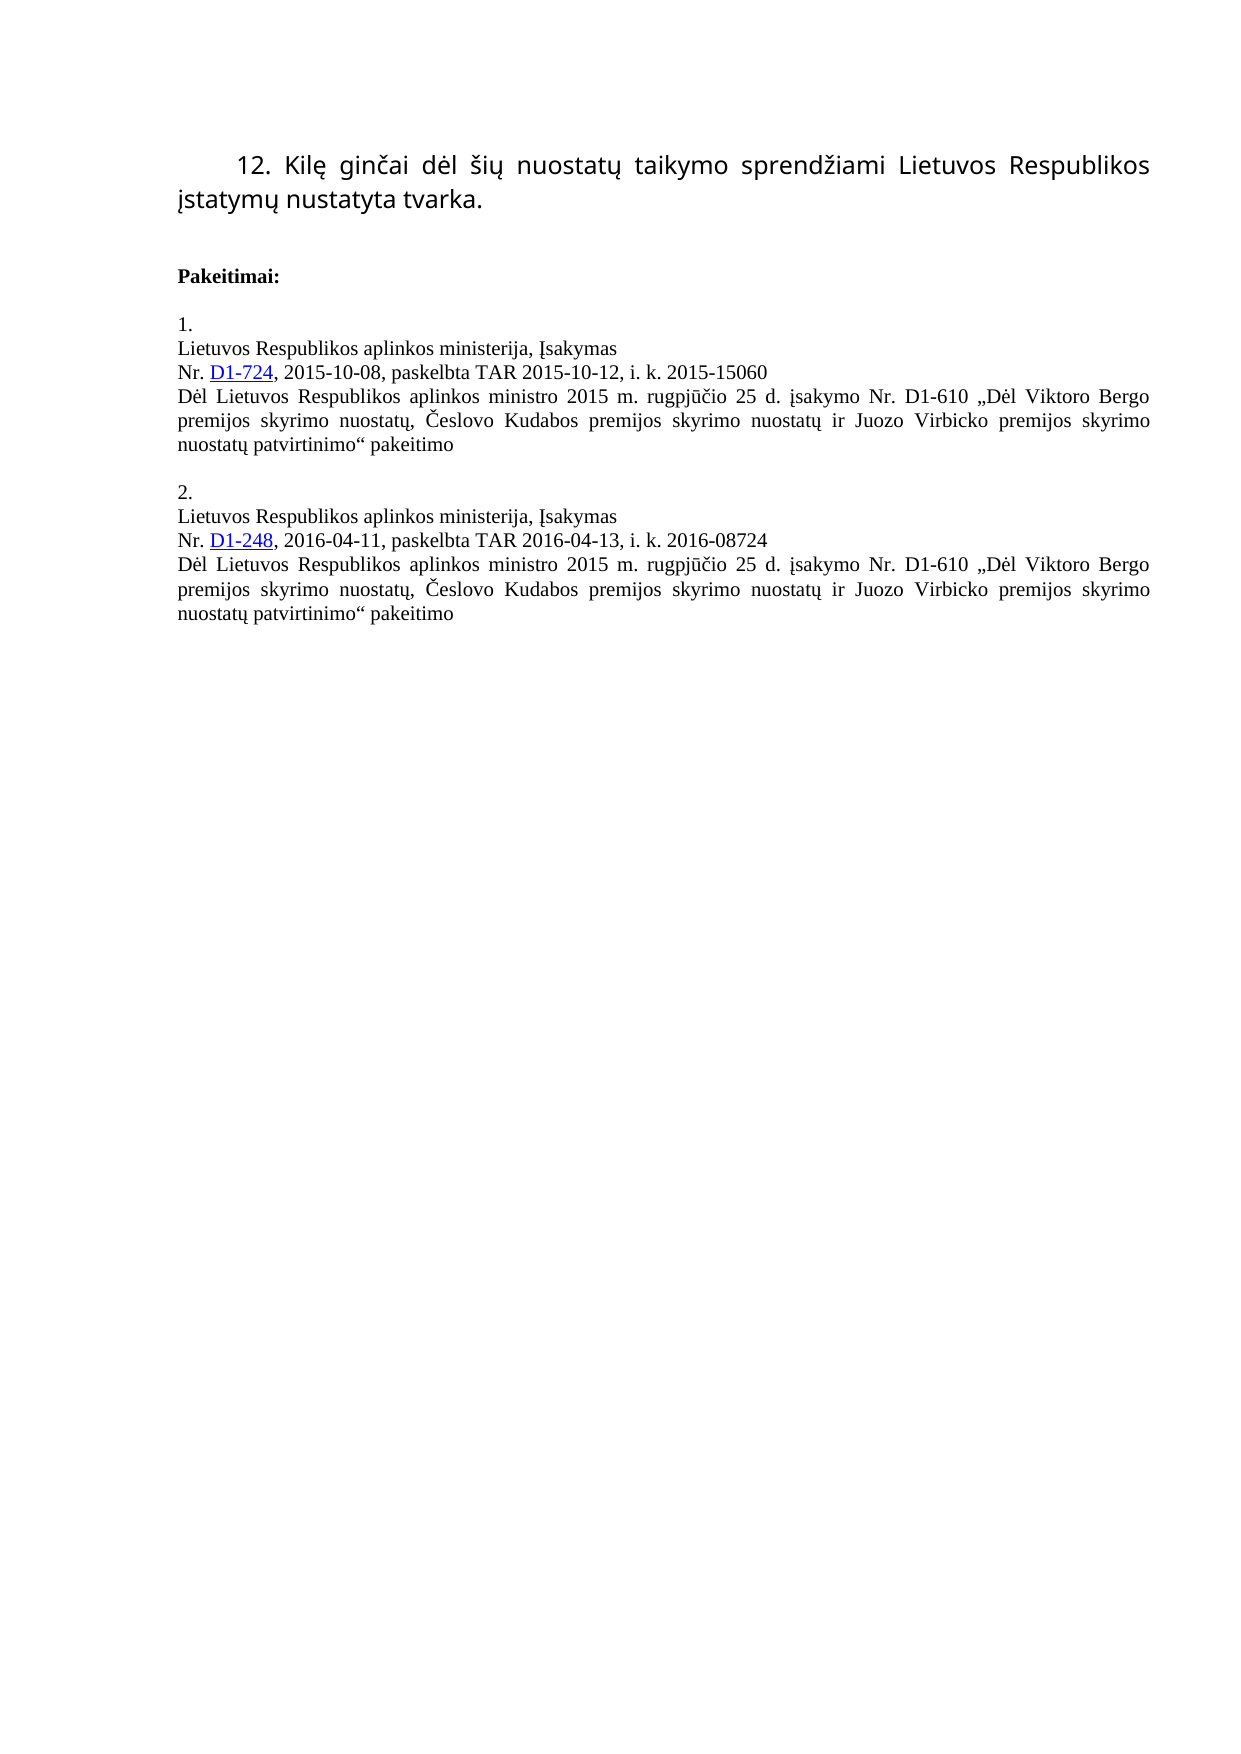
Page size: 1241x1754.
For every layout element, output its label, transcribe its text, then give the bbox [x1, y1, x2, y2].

text Dėl Lietuvos Respublikos aplinkos ministro 2015 m. rugpjūčio 25 d. įsakymo Nr. D1-610 „Dėl Viktoro Bergo premijos skyrimo nuostatų, Česlovo Kudabos premijos skyrimo nuostatų ir Juozo Virbicko premijos skyrimo nuostatų patvirtinimo“ pakeitimo [177, 552, 1151, 624]
text Dėl Lietuvos Respublikos aplinkos ministro 2015 m. rugpjūčio 25 d. įsakymo Nr. D1-610 „Dėl Viktoro Bergo premijos skyrimo nuostatų, Česlovo Kudabos premijos skyrimo nuostatų ir Juozo Virbicko premijos skyrimo nuostatų patvirtinimo“ pakeitimo [177, 384, 1151, 456]
text Lietuvos Respublikos aplinkos ministerija, Įsakymas [177, 504, 1151, 528]
text Nr. D1-724, 2015-10-08, paskelbta TAR 2015-10-12, i. k. 2015-15060 [177, 360, 1151, 384]
text Pakeitimai: [177, 264, 1151, 288]
text 12. Kilę ginčai dėl šių nuostatų taikymo sprendžiami Lietuvos Respublikos įstatymų nustatyta tvarka. [177, 147, 1151, 216]
text 1. [177, 312, 1151, 336]
text 2. [177, 480, 1151, 504]
text Nr. D1-248, 2016-04-11, paskelbta TAR 2016-04-13, i. k. 2016-08724 [177, 528, 1151, 552]
text Lietuvos Respublikos aplinkos ministerija, Įsakymas [177, 336, 1151, 360]
